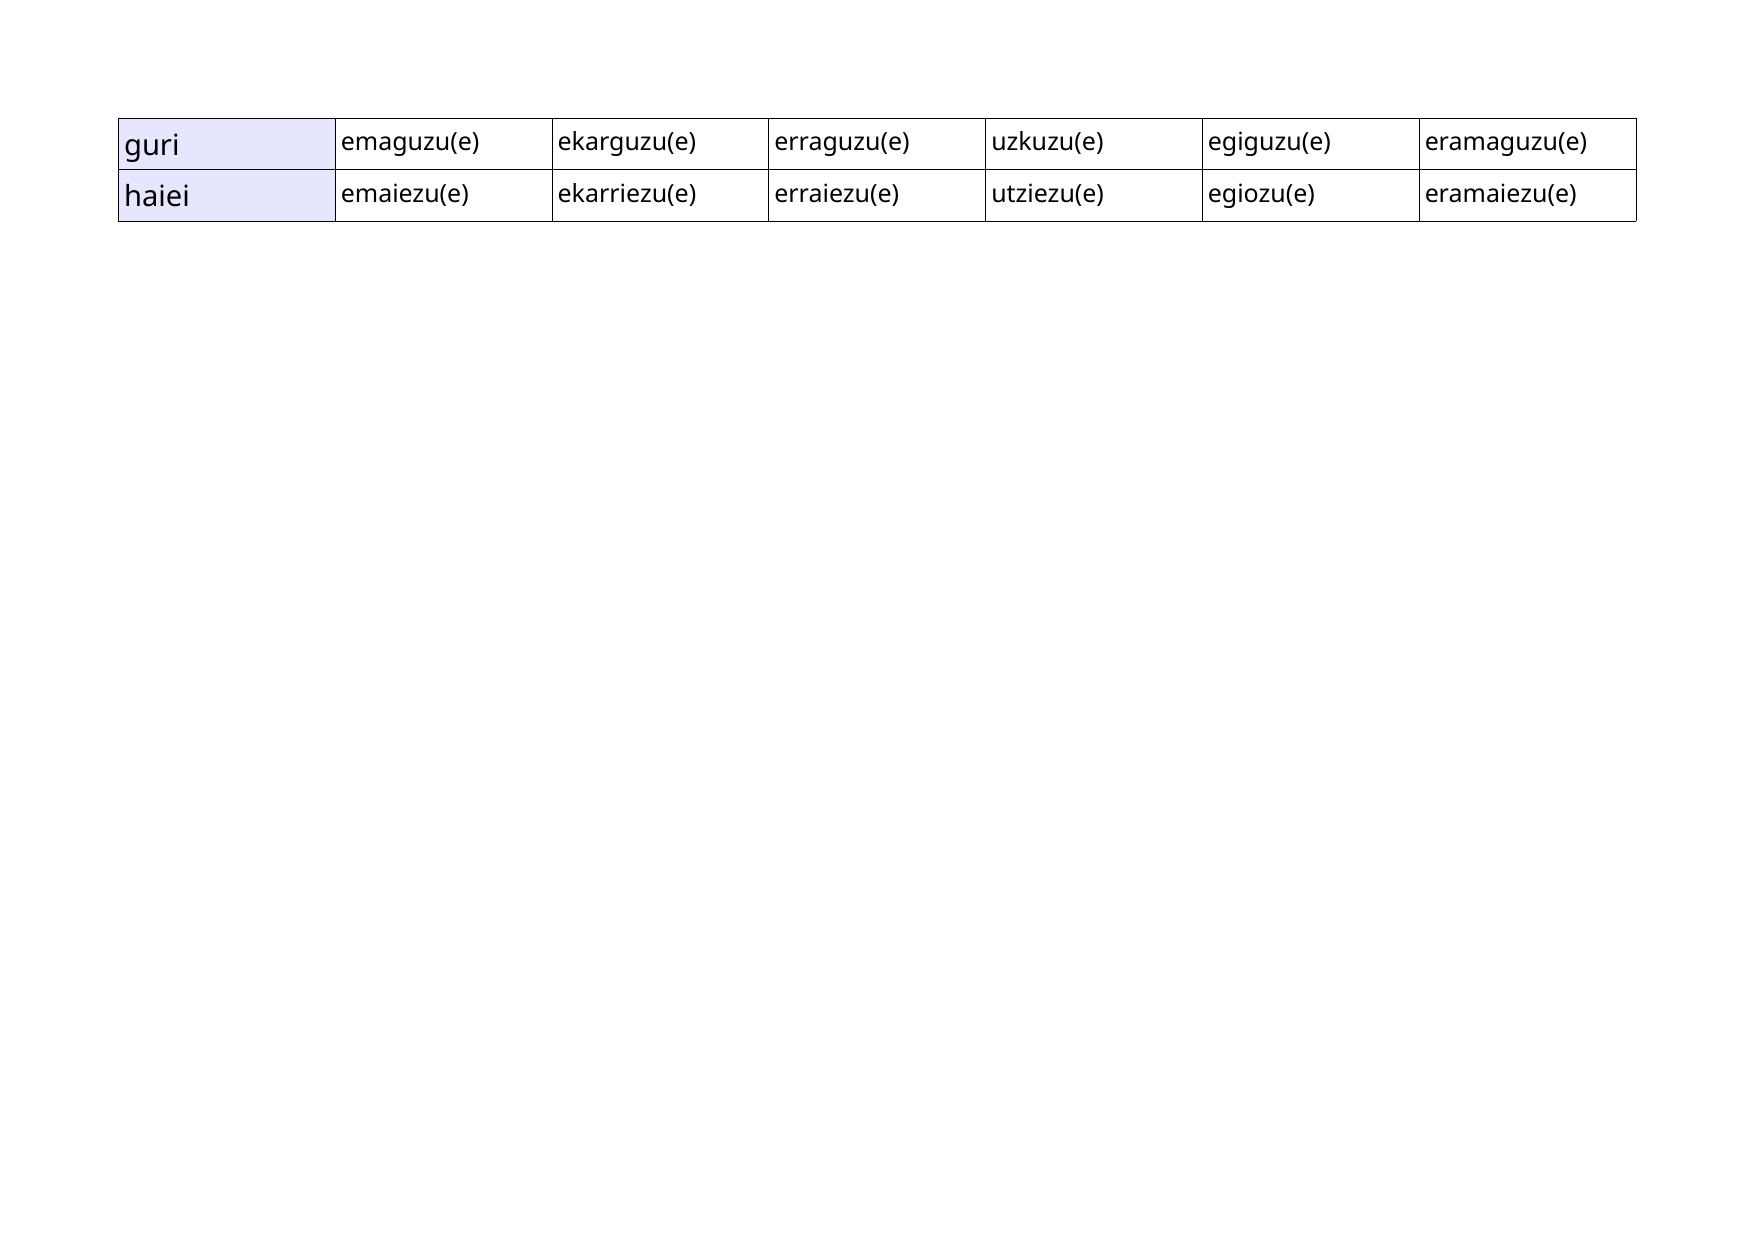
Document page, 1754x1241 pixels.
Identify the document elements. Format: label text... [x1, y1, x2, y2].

table_cell guri [119, 119, 335, 169]
table_cell eramaguzu(e) [1420, 119, 1636, 169]
table_cell erraiezu(e) [769, 170, 985, 221]
table_cell egiguzu(e) [1203, 119, 1419, 169]
table_cell uzkuzu(e) [986, 119, 1202, 169]
table_cell erraguzu(e) [769, 119, 985, 169]
table_cell eramaiezu(e) [1420, 170, 1636, 221]
table_cell ekarguzu(e) [553, 119, 768, 169]
table_cell haiei [119, 170, 335, 221]
table_cell egiozu(e) [1203, 170, 1419, 221]
table_cell emaguzu(e) [336, 119, 552, 169]
table_cell utziezu(e) [986, 170, 1202, 221]
table_cell emaiezu(e) [336, 170, 552, 221]
table_cell ekarriezu(e) [553, 170, 768, 221]
